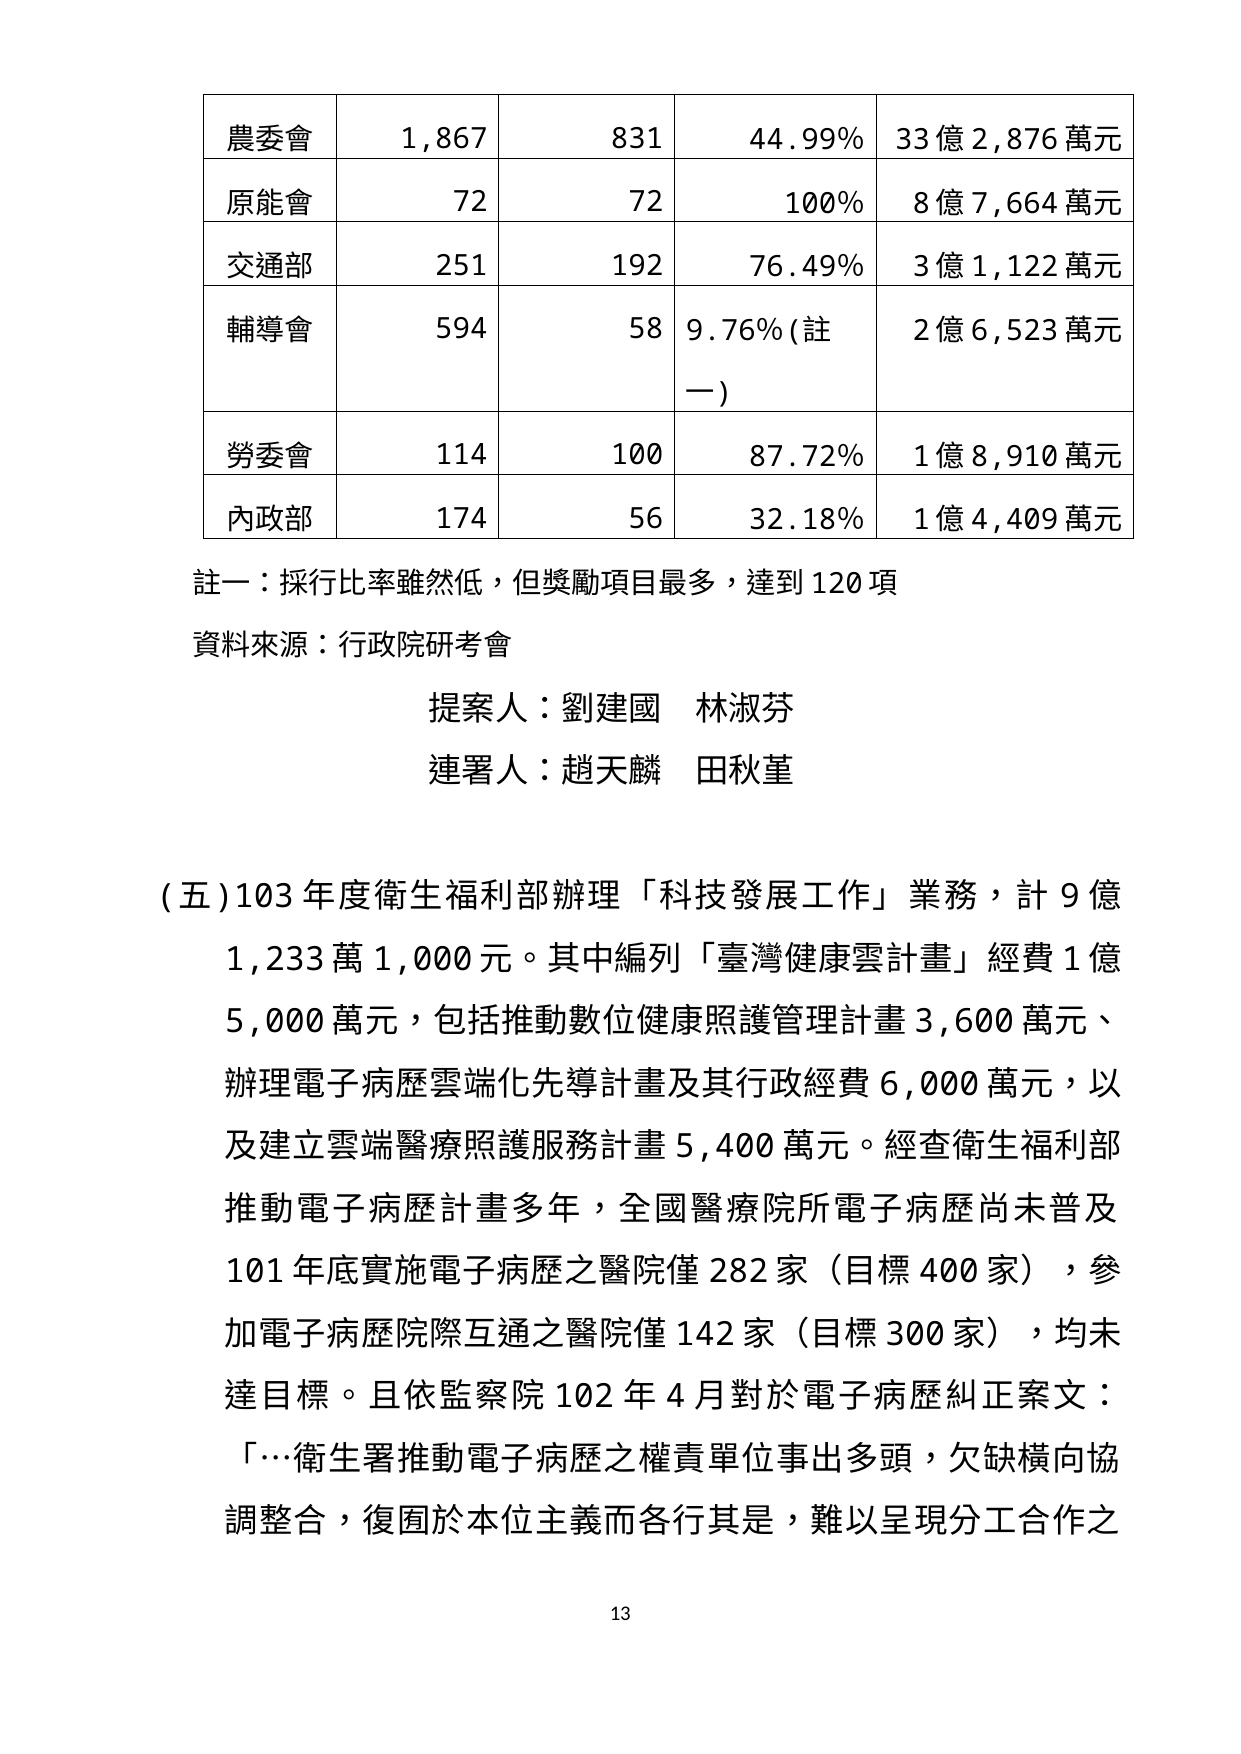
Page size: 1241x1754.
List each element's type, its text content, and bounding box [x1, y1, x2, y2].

table_cell 32.18％ [675, 475, 876, 538]
table_cell 1億8,910萬元 [877, 412, 1133, 474]
table_cell 114 [337, 412, 498, 474]
table_cell 農委會 [204, 95, 336, 158]
text 註一：採行比率雖然低，但獎勵項目最多，達到120項 [118, 539, 1122, 601]
text 連署人：趙天麟 田秋堇 [151, 726, 1121, 789]
table_cell 8億7,664萬元 [877, 159, 1133, 221]
table_cell 3億1,122萬元 [877, 222, 1133, 285]
table_cell 1億4,409萬元 [877, 475, 1133, 538]
table_cell 9.76％(註一) [675, 286, 876, 411]
table_cell 原能會 [204, 159, 336, 221]
table_cell 內政部 [204, 475, 336, 538]
table_cell 174 [337, 475, 498, 538]
table_cell 100％ [675, 159, 876, 221]
table_cell 72 [337, 159, 498, 221]
table_cell 831 [499, 95, 674, 158]
text 資料來源：行政院研考會 [192, 601, 1122, 664]
table_cell 58 [499, 286, 674, 411]
table_cell 交通部 [204, 222, 336, 285]
table_cell 56 [499, 475, 674, 538]
text 提案人：劉建國 林淑芬 [151, 664, 1121, 726]
table_cell 33億2,876萬元 [877, 95, 1133, 158]
table_cell 72 [499, 159, 674, 221]
text (五)103年度衛生福利部辦理「科技發展工作」業務，計9億1,233萬1,000元。其中編列「臺灣健康雲計畫」經費1億5,000萬元，包括推動數位健康照護管理計畫3,600萬元、辦理電子病歷雲端化先導計畫及其行政經費6,000萬元，以及建立雲端醫療照護服務計畫5,400萬元。經查衛生福利部推動電子病歷計畫多年，全國醫療院所電子病歷尚未普及，101年底實施電子病歷之醫院僅282家（目標400家），參加電子病歷院際互通之醫院僅142家（目標300家），均未達目標。且依監察院102年4月對於電子病歷糾正案文：「…衛生署推動電子病歷之權責單位事出多頭，欠缺橫向協調整合，復囿於本位主義而各行其是，難以呈現分工合作之綜效，影響施政統合力及效能，…。」電子病歷推動績效顯然偏低，且疏漏甚多。爰凍結「科技業務」之「科技發展工作」預算1,000萬元。俟衛生福利部向立法院社會福利及衛生環境委員會提出改善計畫，經同意後，始得動支。【12】 [156, 851, 1122, 1539]
table_cell 251 [337, 222, 498, 285]
table_cell 594 [337, 286, 498, 411]
table_cell 輔導會 [204, 286, 336, 411]
table_cell 192 [499, 222, 674, 285]
table_cell 44.99％ [675, 95, 876, 158]
table_cell 1,867 [337, 95, 498, 158]
table_cell 勞委會 [204, 412, 336, 474]
table_cell 76.49％ [675, 222, 876, 285]
table_cell 2億6,523萬元 [877, 286, 1133, 411]
table_cell 87.72％ [675, 412, 876, 474]
table_cell 100 [499, 412, 674, 474]
